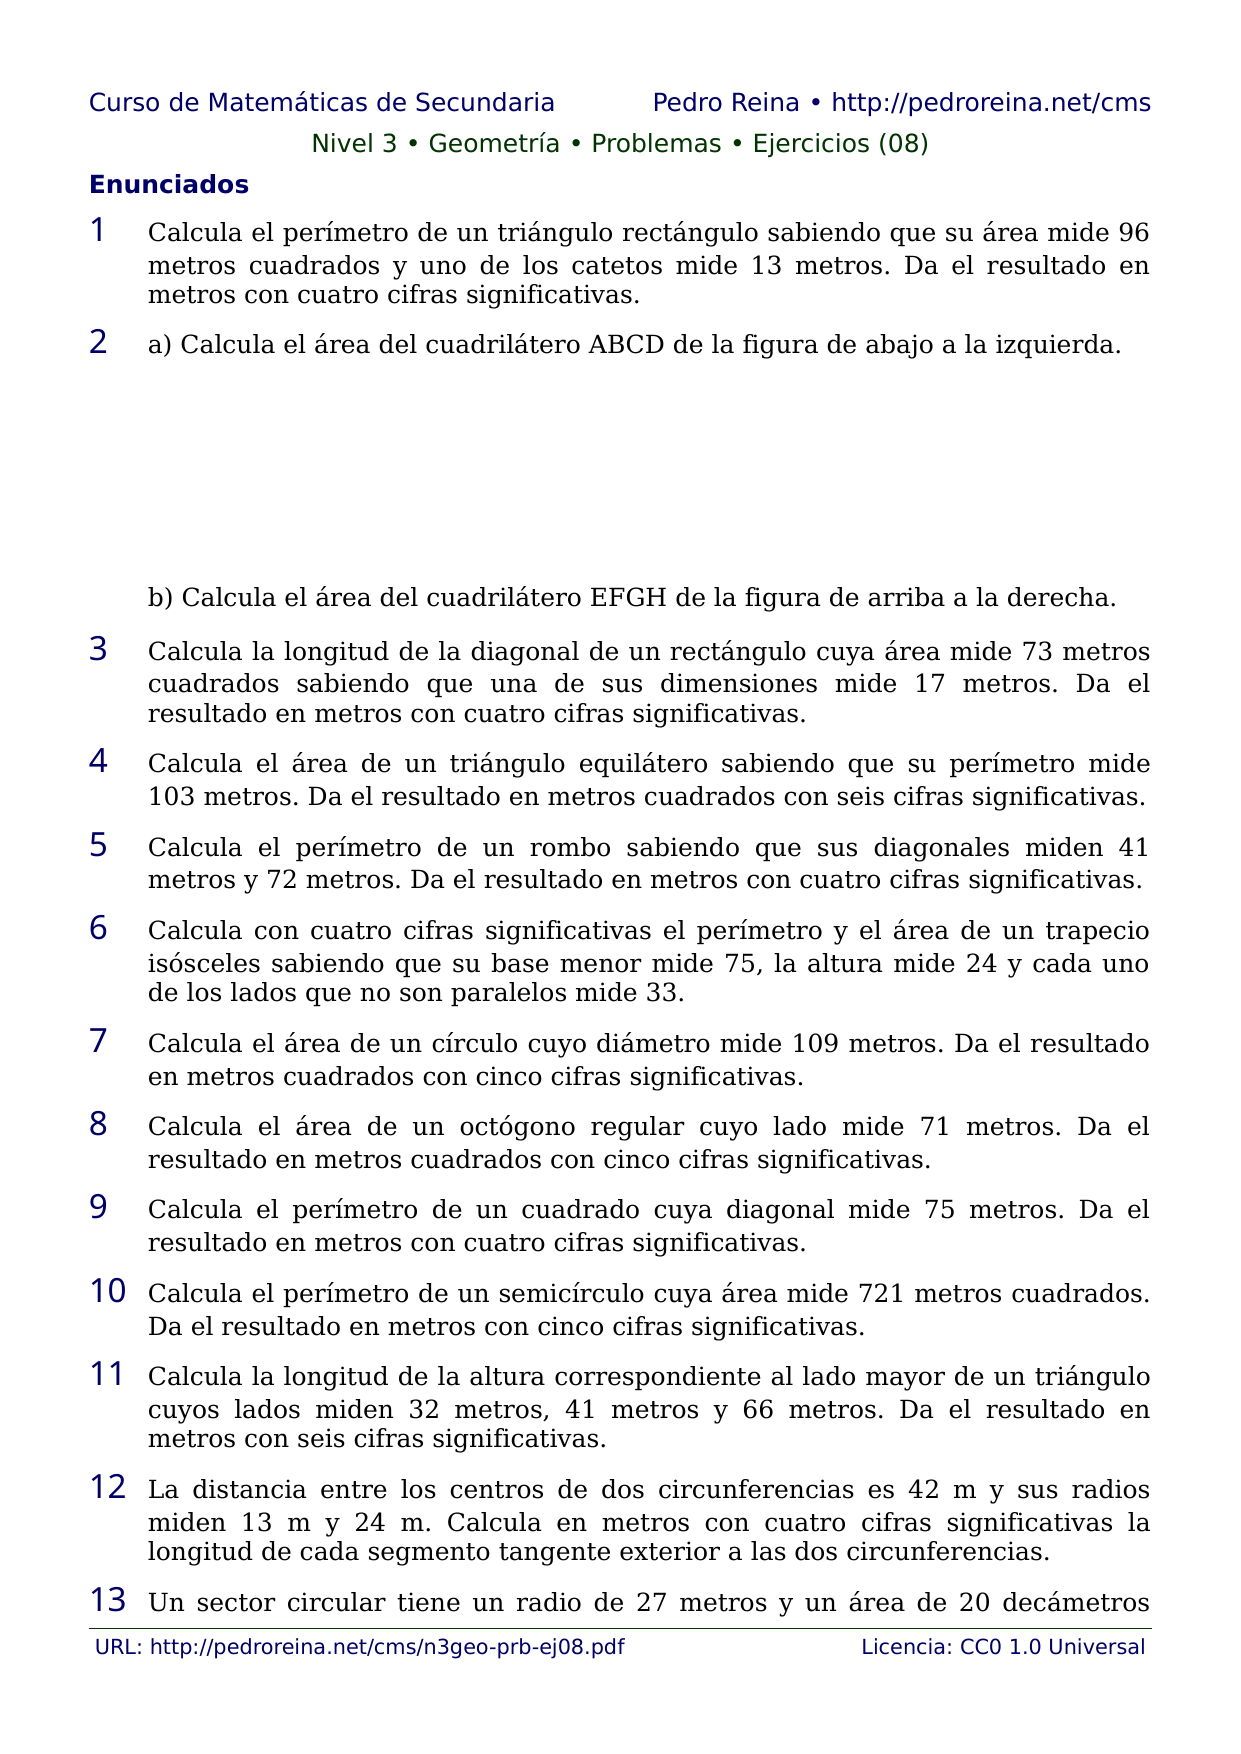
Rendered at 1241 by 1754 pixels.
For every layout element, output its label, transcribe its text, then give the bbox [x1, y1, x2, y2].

list La distancia entre los centros de dos circunferencias es 42 m y sus radios miden 13 m y 24 m. Calcula en metros con cuatro cifras significativas la longitud de cada segmento tangente exterior a las dos circunferencias. [88, 1463, 1152, 1566]
list Calcula el área de un círculo cuyo diámetro mide 109 metros. Da el resultado en metros cuadrados con cinco cifras significativas. [88, 1016, 1152, 1091]
list Calcula el área de un octógono regular cuyo lado mide 71 metros. Da el resultado en metros cuadrados con cinco cifras significativas. [88, 1100, 1152, 1174]
list Calcula el área de un triángulo equilátero sabiendo que su perímetro mide 103 metros. Da el resultado en metros cuadrados con seis cifras significativas. [88, 737, 1152, 811]
list Calcula la longitud de la diagonal de un rectángulo cuya área mide 73 metros cuadrados sabiendo que una de sus dimensiones mide 17 metros. Da el resultado en metros con cuatro cifras significativas. [88, 624, 1152, 728]
list Calcula el perímetro de un cuadrado cuya diagonal mide 75 metros. Da el resultado en metros con cuatro cifras significativas. [88, 1183, 1152, 1258]
list Un sector circular tiene un radio de 27 metros y un área de 20 decámetros [88, 1575, 1152, 1621]
text Nivel 3 • Geometría • Problemas • Ejercicios (08) [88, 129, 1152, 159]
text Curso de Matemáticas de Secundaria Pedro Reina • http://pedroreina.net/cms [88, 88, 1152, 118]
list Calcula con cuatro cifras significativas el perímetro y el área de un trapecio isósceles sabiendo que su base menor mide 75, la altura mide 24 y cada uno de los lados que no son paralelos mide 33. [88, 904, 1152, 1007]
text Enunciados [88, 170, 1152, 199]
text b) Calcula el área del cuadrilátero EFGH de la figura de arriba a la derecha. [148, 583, 1152, 612]
list Calcula el perímetro de un semicírculo cuya área mide 721 metros cuadrados. Da el resultado en metros con cinco cifras significativas. [88, 1267, 1152, 1341]
list Calcula la longitud de la altura correspondiente al lado mayor de un triángulo cuyos lados miden 32 metros, 41 metros y 66 metros. Da el resultado en metros con seis cifras significativas. [88, 1350, 1152, 1454]
list Calcula el perímetro de un triángulo rectángulo sabiendo que su área mide 96 metros cuadrados y uno de los catetos mide 13 metros. Da el resultado en metros con cuatro cifras significativas. [88, 206, 1152, 309]
list Calcula el perímetro de un rombo sabiendo que sus diagonales miden 41 metros y 72 metros. Da el resultado en metros con cuatro cifras significativas. [88, 820, 1152, 895]
list a) Calcula el área del cuadrilátero ABCD de la figura de abajo a la izquierda. [88, 318, 1152, 363]
